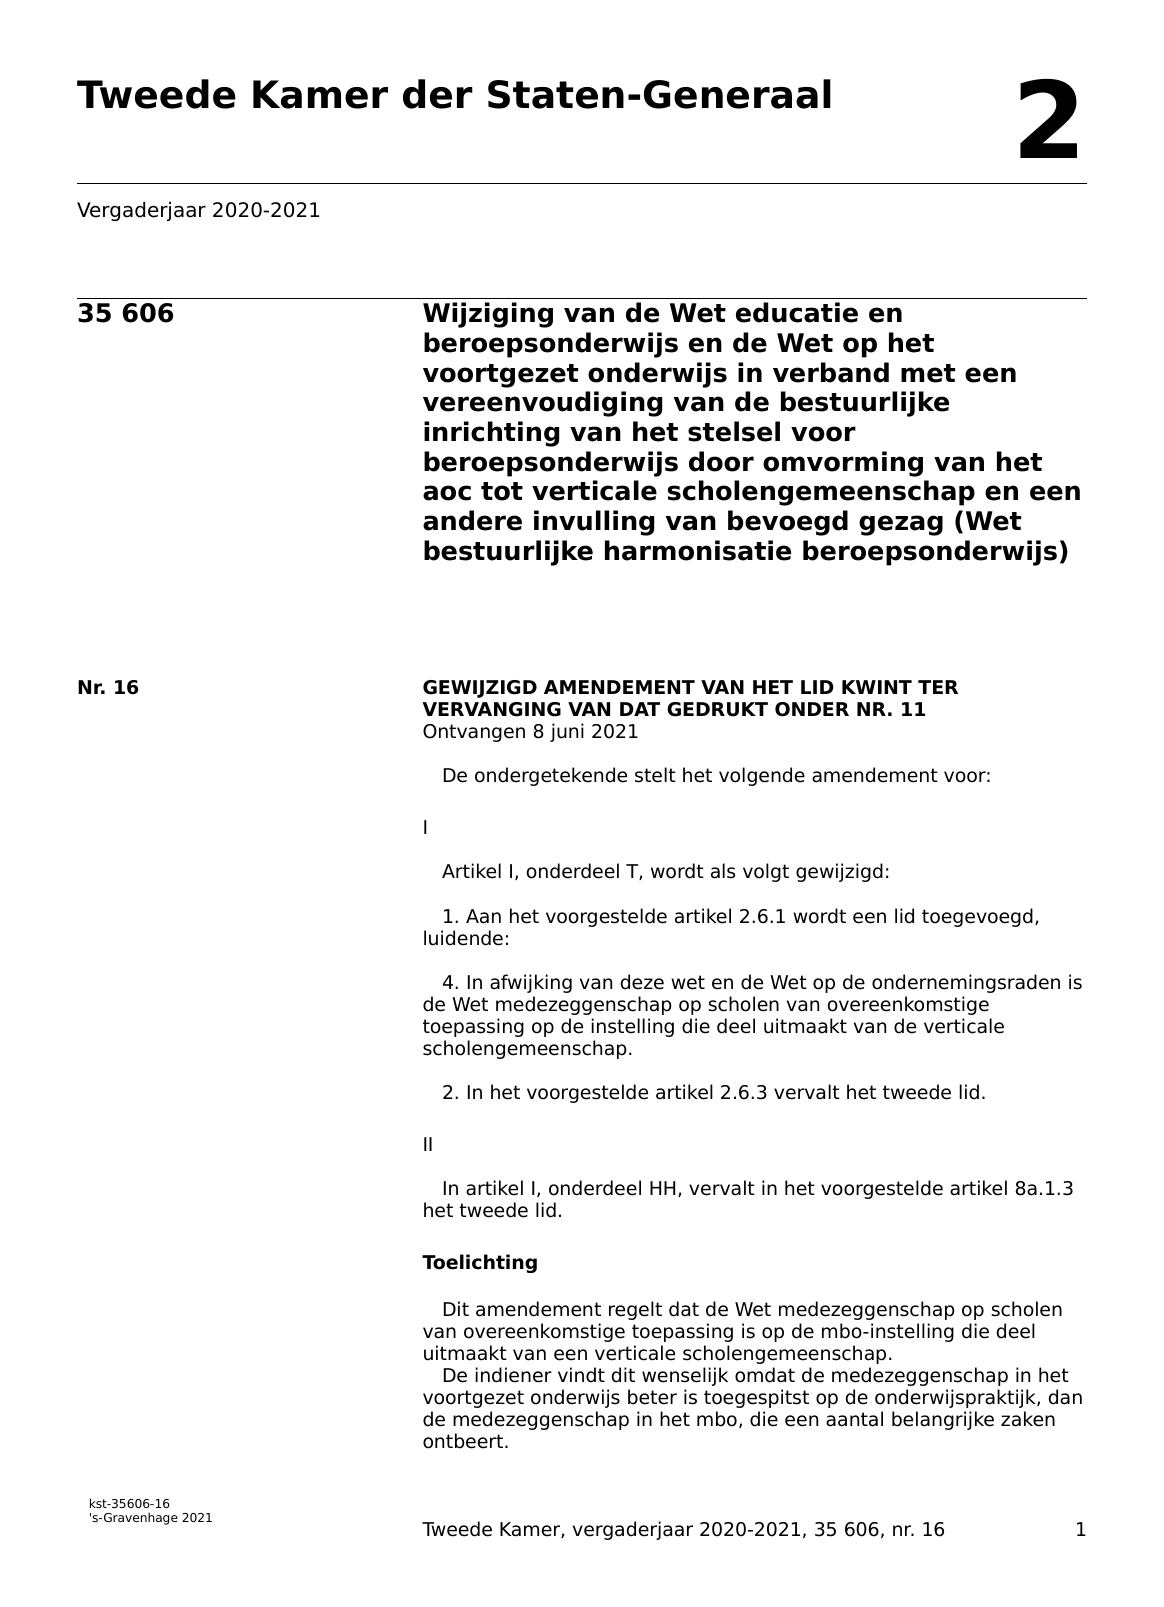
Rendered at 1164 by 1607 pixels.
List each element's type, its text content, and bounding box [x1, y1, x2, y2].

text Ontvangen 8 juni 2021 [422, 721, 1087, 743]
text 's-Gravenhage 2021 [88, 1511, 323, 1525]
table_header Tweede Kamer der Staten-Generaal [77, 59, 886, 183]
text 4. In afwijking van deze wet en de Wet op de ondernemingsraden is de Wet medezeggenschap op scholen van overeenkomstige toepassing op de instelling die deel uitmaakt van de verticale scholengemeenschap. [422, 972, 1087, 1060]
text Artikel I, onderdeel T, wordt als volgt gewijzigd: [422, 861, 1087, 883]
table_cell Vergaderjaar 2020-2021 [77, 184, 1087, 298]
subtitle II [422, 1134, 1087, 1156]
text 2. In het voorgestelde artikel 2.6.3 vervalt het tweede lid. [422, 1082, 1087, 1104]
text 1. Aan het voorgestelde artikel 2.6.1 wordt een lid toegevoegd, luidende: [422, 906, 1087, 949]
text De indiener vindt dit wenselijk omdat de medezeggenschap in het voortgezet onderwijs beter is toegespitst op de onderwijspraktijk, dan de medezeggenschap in het mbo, die een aantal belangrijke zaken ontbeert. [422, 1365, 1087, 1453]
subtitle 35 606 Wijziging van de Wet educatie en beroepsonderwijs en de Wet op het voortgezet onderwijs in verband met een vereenvoudiging van de bestuurlijke inrichting van het stelsel voor beroepsonderwijs door omvorming van het aoc tot verticale scholengemeenschap en een andere invulling van bevoegd gezag (Wet bestuurlijke harmonisatie beroepsonderwijs) [77, 299, 1087, 566]
text In artikel I, onderdeel HH, vervalt in het voorgestelde artikel 8a.1.3 het tweede lid. [422, 1178, 1087, 1222]
text Dit amendement regelt dat de Wet medezeggenschap op scholen van overeenkomstige toepassing is op de mbo-instelling die deel uitmaakt van een verticale scholengemeenschap. [422, 1299, 1087, 1365]
text kst-35606-16 [88, 1497, 323, 1511]
table_header 2 [886, 59, 1087, 183]
subtitle I [422, 817, 1087, 839]
subtitle Toelichting [422, 1252, 1087, 1274]
subtitle Nr. 16 GEWIJZIGD AMENDEMENT VAN HET LID KWINT TER VERVANGING VAN DAT GEDRUKT ONDER NR. 11 [77, 677, 1087, 721]
text De ondergetekende stelt het volgende amendement voor: [422, 765, 1087, 787]
